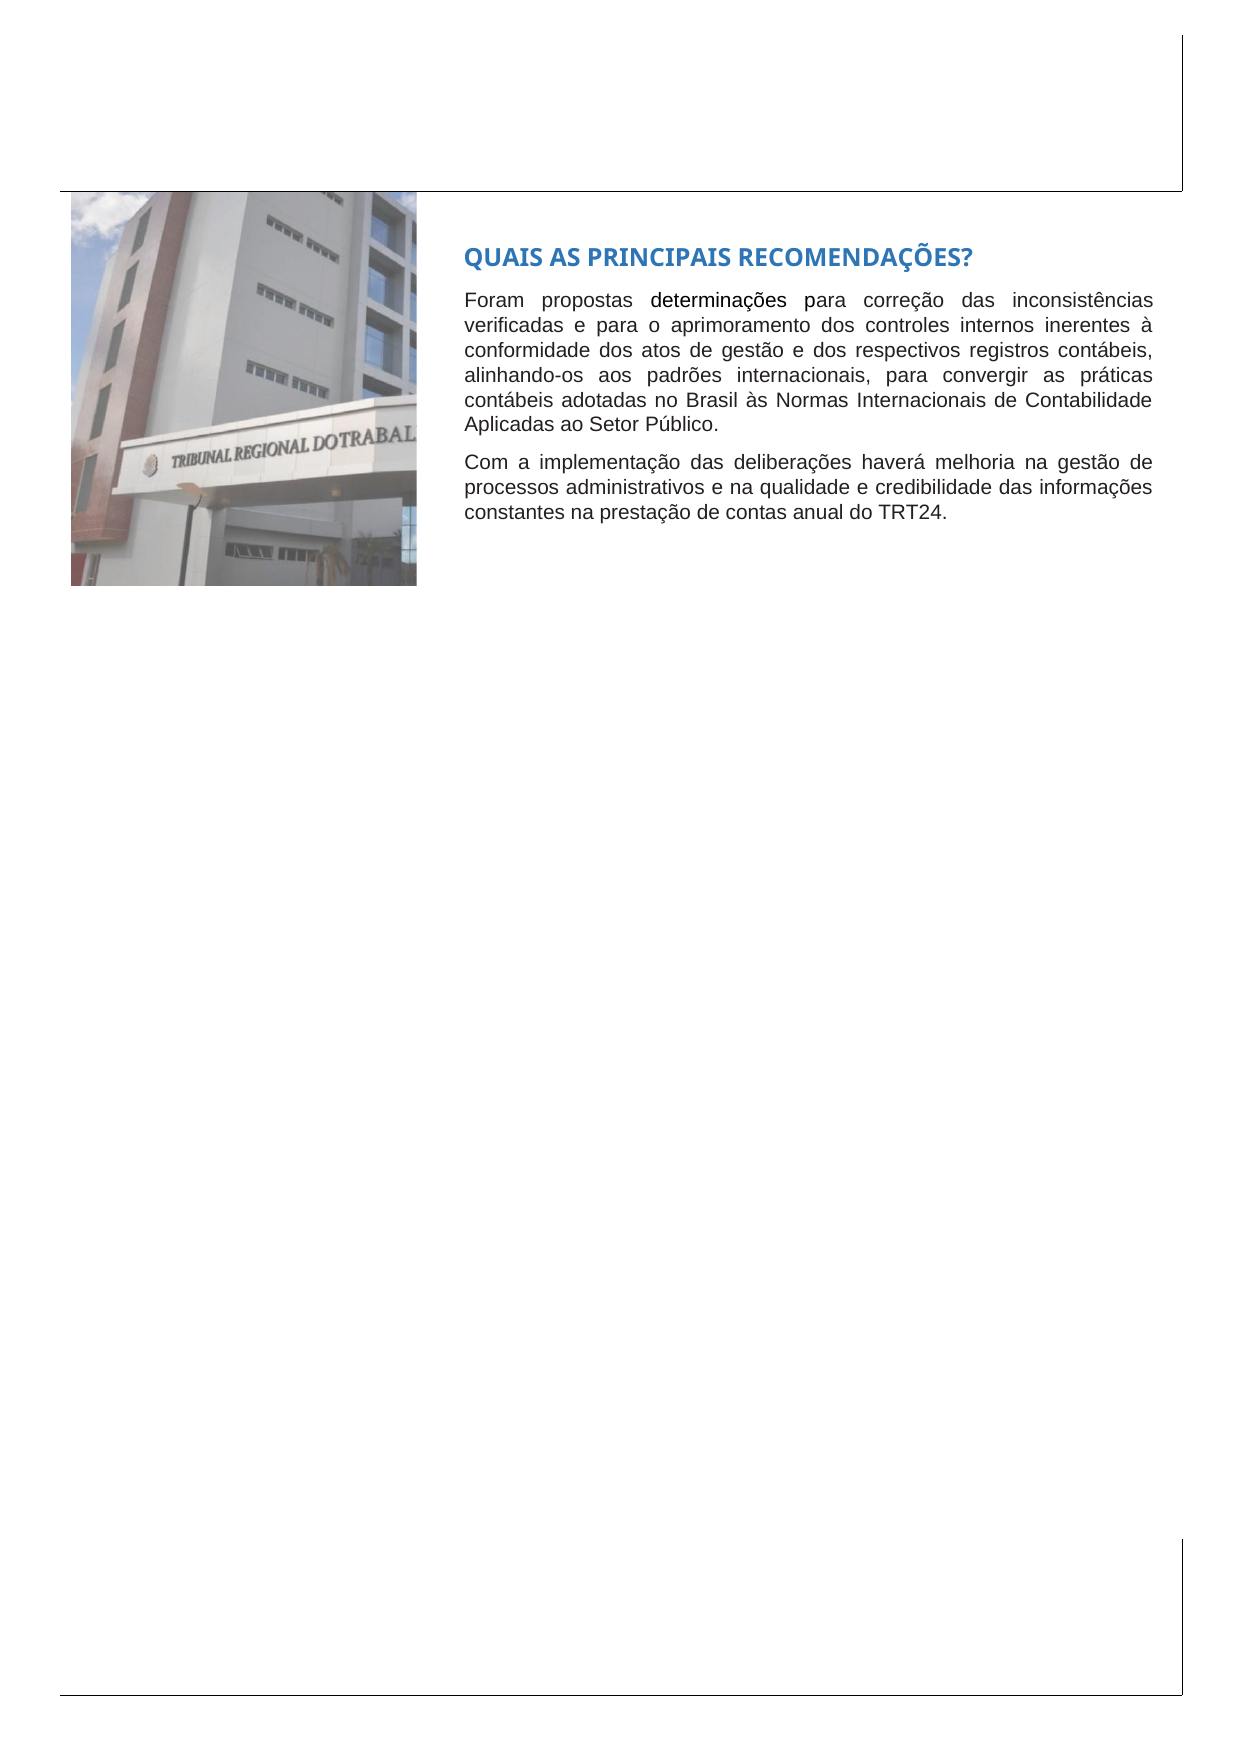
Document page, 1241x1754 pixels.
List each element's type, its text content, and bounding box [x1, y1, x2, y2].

text Com a implementação das deliberações haverá melhoria na gestão de processos administrativos e na qualidade e credibilidade das informações constantes na prestação de contas anual do TRT24. [464, 450, 1154, 523]
text Foram propostas determinações para correção das inconsistências verificadas e para o aprimoramento dos controles internos inerentes à conformidade dos atos de gestão e dos respectivos registros contábeis, alinhando-os aos padrões internacionais, para convergir as práticas contábeis adotadas no Brasil às Normas Internacionais de Contabilidade Aplicadas ao Setor Público. [464, 288, 1154, 436]
text QUAIS AS PRINCIPAIS RECOMENDAÇÕES? [463, 239, 1166, 273]
